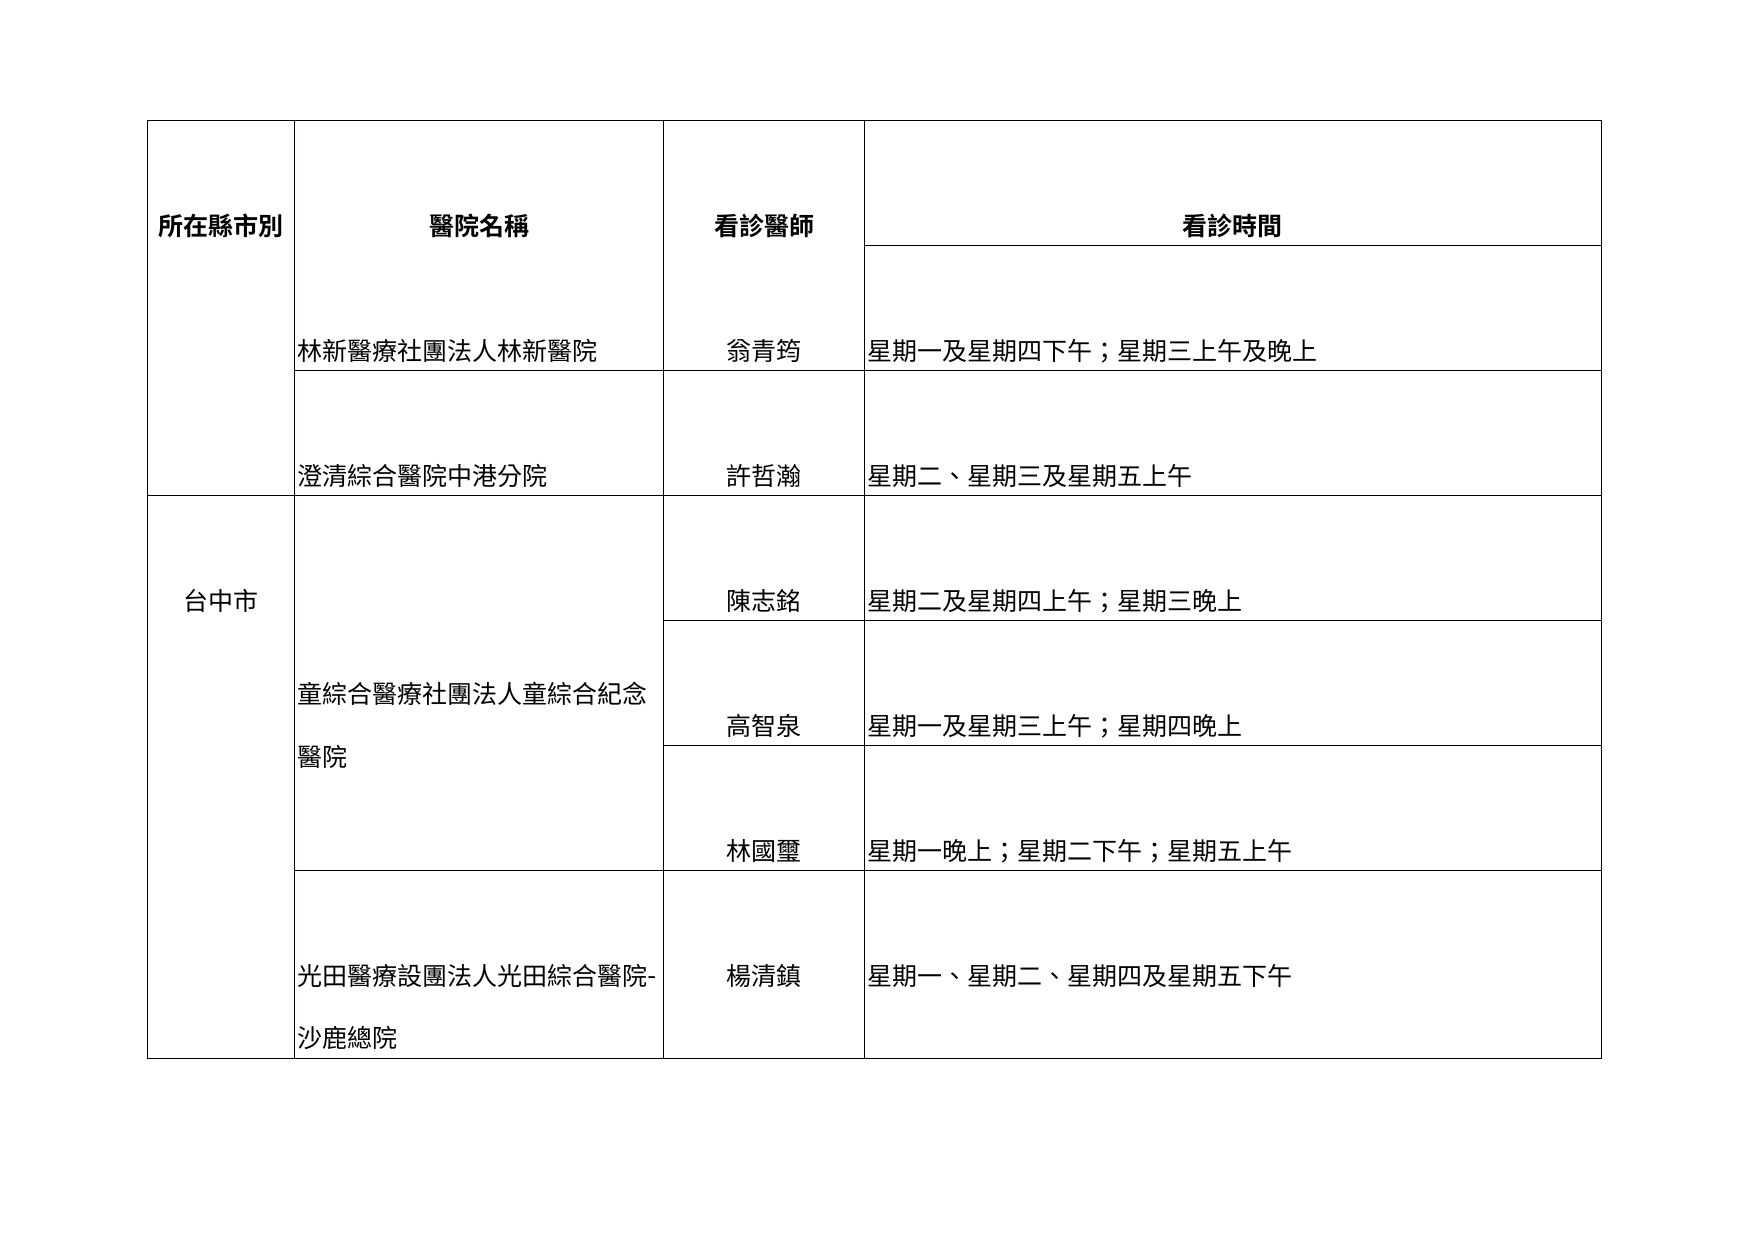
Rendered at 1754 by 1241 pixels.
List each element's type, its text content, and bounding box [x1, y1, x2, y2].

table_header 看診醫師 [664, 121, 864, 245]
table_cell 星期一及星期四下午；星期三上午及晚上 [865, 246, 1601, 370]
table_cell 星期二、星期三及星期五上午 [865, 371, 1601, 495]
table_cell 澄清綜合醫院中港分院 [295, 371, 663, 495]
table_cell [148, 245, 294, 495]
table_cell 星期二及星期四上午；星期三晚上 [865, 496, 1601, 620]
table_cell 林新醫療社團法人林新醫院 [295, 245, 663, 370]
table_cell 翁青筠 [664, 245, 864, 370]
table_header 醫院名稱 [295, 121, 663, 245]
table_cell 楊清鎮 [664, 871, 864, 1058]
table_cell 星期一及星期三上午；星期四晚上 [865, 621, 1601, 745]
table_cell 星期一、星期二、星期四及星期五下午 [865, 871, 1601, 1058]
table_header 所在縣市別 [148, 121, 294, 245]
table_cell 陳志銘 [664, 496, 864, 620]
table_cell 台中市 [148, 496, 294, 1058]
table_cell 星期一晚上；星期二下午；星期五上午 [865, 746, 1601, 870]
table_header 看診時間 [865, 121, 1601, 245]
table_cell 高智泉 [664, 621, 864, 745]
table_cell 林國璽 [664, 746, 864, 870]
table_cell 許哲瀚 [664, 371, 864, 495]
table_cell 童綜合醫療社團法人童綜合紀念醫院 [295, 496, 663, 870]
table_cell 光田醫療設團法人光田綜合醫院-沙鹿總院 [295, 871, 663, 1058]
